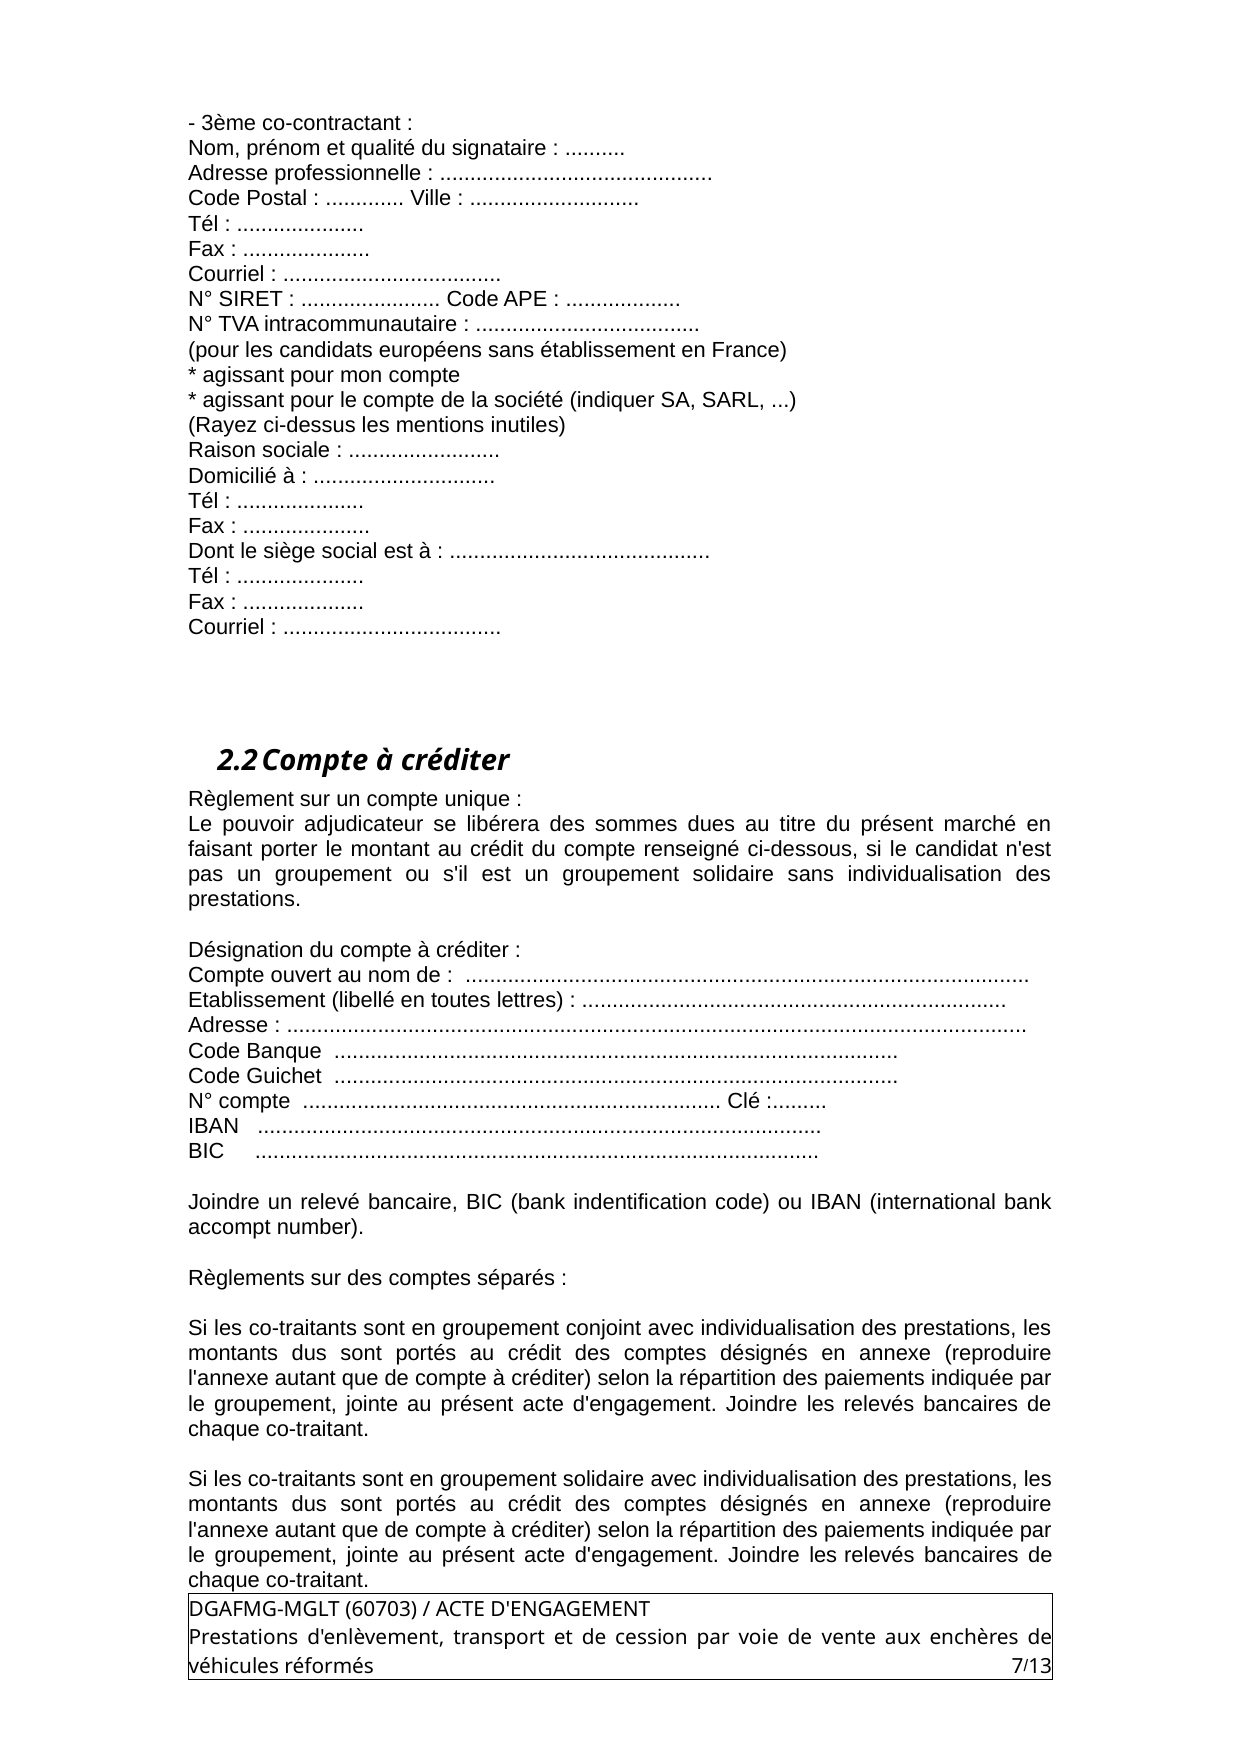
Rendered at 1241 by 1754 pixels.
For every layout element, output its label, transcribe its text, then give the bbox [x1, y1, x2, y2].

text Le pouvoir adjudicateur se libérera des sommes dues au titre du présent marché en faisant porter le montant au crédit du compte renseigné ci-dessous, si le candidat n'est pas un groupement ou s'il est un groupement solidaire sans individualisation des prestations. [188, 811, 1052, 912]
text Règlement sur un compte unique : [188, 786, 1052, 811]
text Domicilié à : .............................. [188, 462, 1052, 488]
text BIC ............................................................................................. [188, 1138, 1052, 1164]
text Fax : ..................... [188, 236, 1052, 261]
text Fax : ..................... [188, 513, 1052, 538]
text Nom, prénom et qualité du signataire : .......... [188, 135, 1052, 160]
text Etablissement (libellé en toutes lettres) : ...................................................................... [188, 987, 1052, 1012]
subtitle Compte à créditer [188, 739, 1052, 779]
text Code Guichet ............................................................................................. [188, 1063, 1052, 1088]
text - 3ème co-contractant : [188, 109, 1052, 135]
text (Rayez ci-dessus les mentions inutiles) [188, 412, 1052, 437]
text * agissant pour le compte de la société (indiquer SA, SARL, ...) [188, 387, 1052, 412]
text Tél : ..................... [188, 488, 1052, 513]
text Courriel : .................................... [188, 261, 1052, 286]
text Tél : ..................... [188, 210, 1052, 236]
text Adresse : .......................................................................................................................... [188, 1012, 1052, 1038]
text Dont le siège social est à : ........................................... [188, 538, 1052, 563]
text Désignation du compte à créditer : [188, 937, 1052, 962]
text Code Banque ............................................................................................. [188, 1038, 1052, 1063]
text Fax : .................... [188, 588, 1052, 614]
text Tél : ..................... [188, 563, 1052, 588]
text Joindre un relevé bancaire, BIC (bank indentification code) ou IBAN (international bank accompt number). [188, 1189, 1052, 1239]
text * agissant pour mon compte [188, 362, 1052, 387]
text Si les co-traitants sont en groupement solidaire avec individualisation des prestations, les montants dus sont portés au crédit des comptes désignés en annexe (reproduire l'annexe autant que de compte à créditer) selon la répartition des paiements indiquée par le groupement, jointe au présent acte d'engagement. Joindre les relevés bancaires de chaque co-traitant. [188, 1466, 1052, 1592]
text Si les co-traitants sont en groupement conjoint avec individualisation des prestations, les montants dus sont portés au crédit des comptes désignés en annexe (reproduire l'annexe autant que de compte à créditer) selon la répartition des paiements indiquée par le groupement, jointe au présent acte d'engagement. Joindre les relevés bancaires de chaque co-traitant. [188, 1315, 1052, 1441]
text Courriel : .................................... [188, 614, 1052, 639]
text N° SIRET : ....................... Code APE : ................... [188, 286, 1052, 311]
text Compte ouvert au nom de : ............................................................................................. [188, 962, 1052, 987]
text Raison sociale : ......................... [188, 437, 1052, 462]
text Code Postal : ............. Ville : ............................ [188, 185, 1052, 210]
text N° compte ..................................................................... Clé :......... [188, 1088, 1052, 1113]
text IBAN ............................................................................................. [188, 1113, 1052, 1138]
text Adresse professionnelle : ............................................. [188, 160, 1052, 185]
text (pour les candidats européens sans établissement en France) [188, 336, 1052, 362]
text Règlements sur des comptes séparés : [188, 1264, 1052, 1290]
text N° TVA intracommunautaire : ..................................... [188, 311, 1052, 336]
